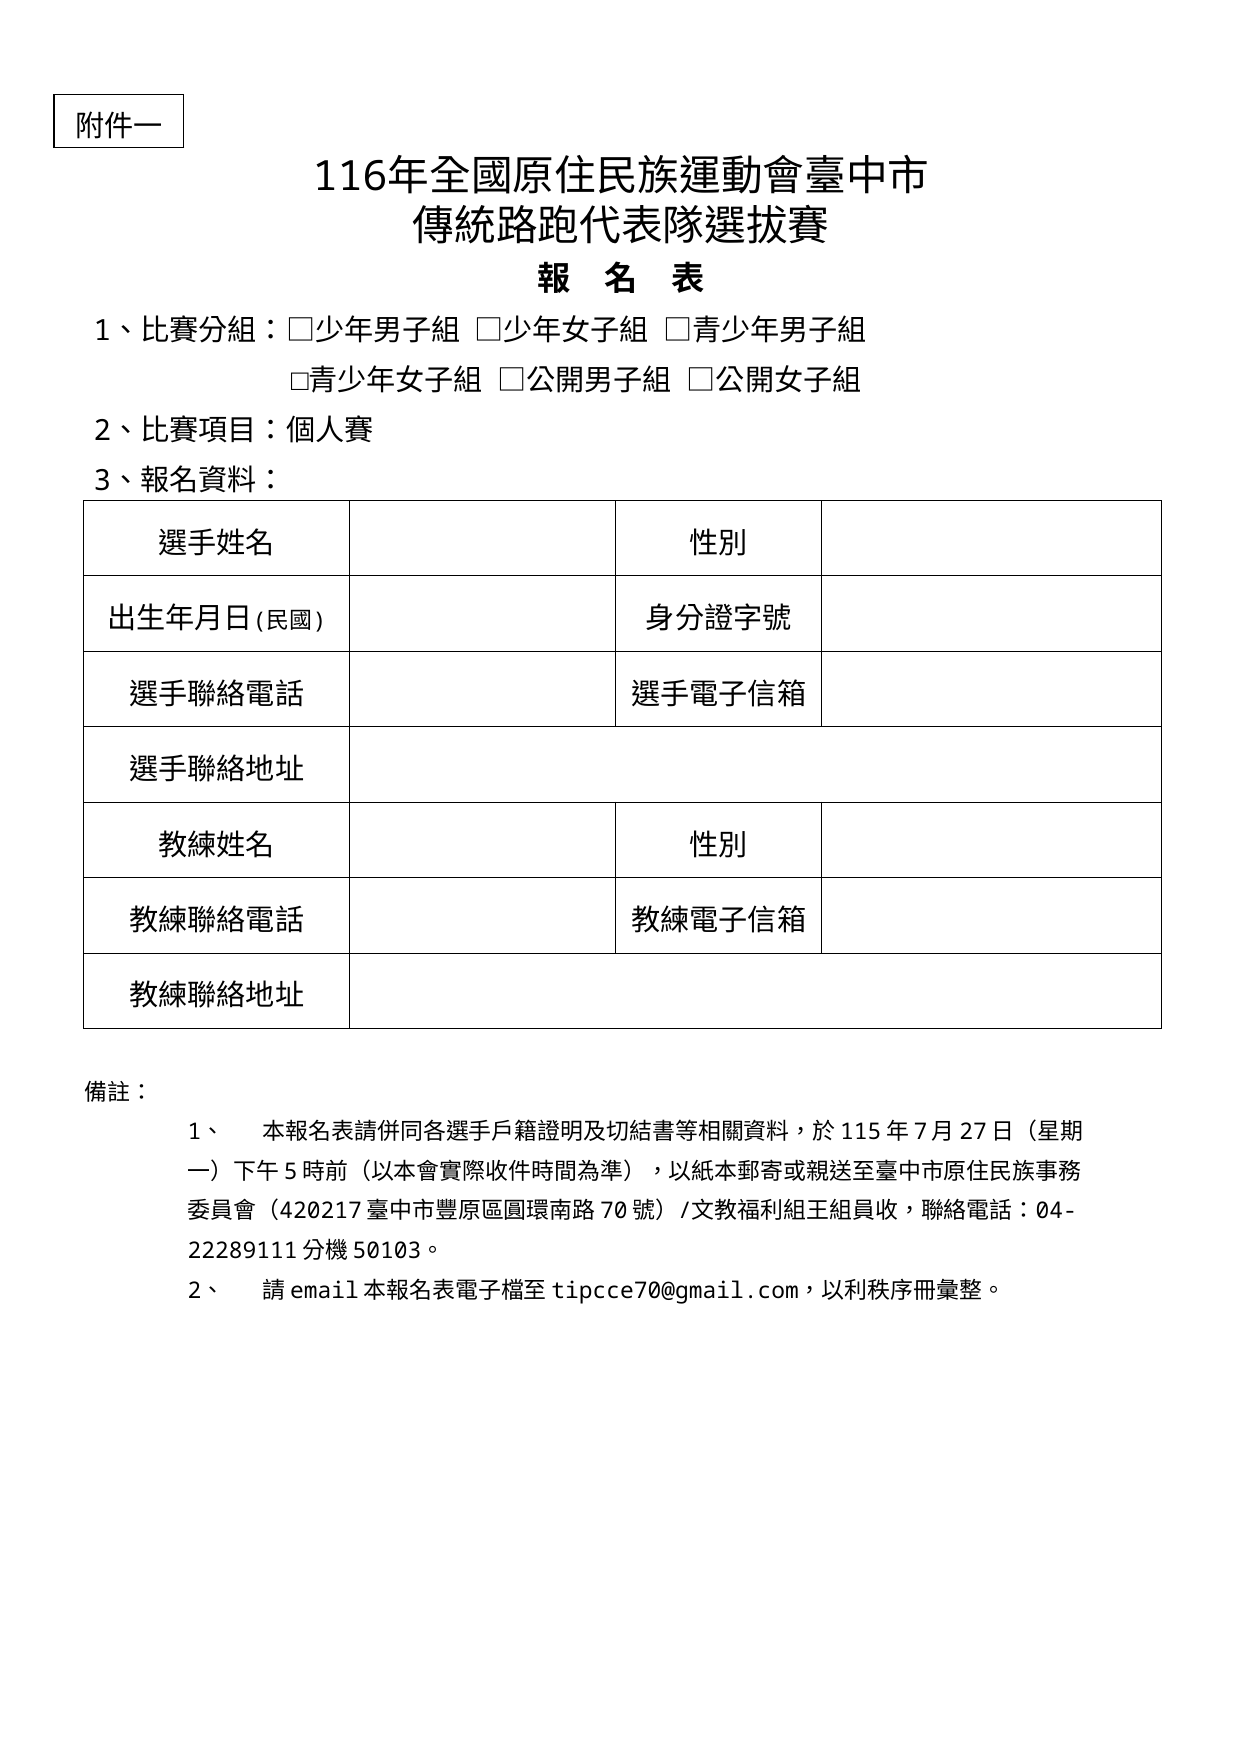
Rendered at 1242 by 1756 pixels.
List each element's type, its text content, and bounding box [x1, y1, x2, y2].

table_cell 教練聯絡地址 [84, 954, 349, 1028]
table_cell 教練聯絡電話 [84, 878, 349, 952]
list 比賽分組：□少年男子組 □少年女子組 □青少年男子組 [93, 300, 1054, 350]
table_header [350, 501, 615, 575]
table_cell 性別 [616, 803, 821, 877]
text 116年全國原住民族運動會臺中市 [187, 150, 1054, 200]
list 本報名表請併同各選手戶籍證明及切結書等相關資料，於115年7月27日（星期一）下午5時前（以本會實際收件時間為準），以紙本郵寄或親送至臺中市原住民族事務委員會（420217臺中市豐原區圓環南路70號）/文教福利組王組員收，聯絡電話：04-22289111分機50103。 [187, 1108, 1087, 1266]
table_cell 身分證字號 [616, 576, 821, 651]
table_cell 選手電子信箱 [616, 652, 821, 726]
text [55, 95, 183, 147]
table_cell [822, 652, 1161, 726]
table_header [822, 501, 1161, 575]
table_cell 出生年月日(民國) [84, 576, 349, 651]
text 傳統路跑代表隊選拔賽 [187, 200, 1054, 250]
table_cell [350, 727, 1161, 802]
table_cell [350, 954, 1161, 1028]
text 附件一 [70, 103, 168, 139]
text 報 名 表 [187, 250, 1054, 300]
table_cell [822, 576, 1161, 651]
table_cell [350, 803, 615, 877]
text 備註： [84, 1068, 1054, 1108]
table_cell [822, 878, 1161, 952]
list 請email本報名表電子檔至tipcce70@gmail.com，以利秩序冊彙整。 [187, 1266, 1087, 1306]
table_cell [350, 576, 615, 651]
table_cell [350, 878, 615, 952]
list 比賽項目：個人賽 [93, 400, 1054, 450]
list 報名資料： [93, 450, 1054, 500]
table_cell [822, 803, 1161, 877]
text □青少年女子組 □公開男子組 □公開女子組 [187, 350, 1054, 400]
table_cell 選手聯絡地址 [84, 727, 349, 802]
table_cell 教練姓名 [84, 803, 349, 877]
table_cell 選手聯絡電話 [84, 652, 349, 726]
table_cell [350, 652, 615, 726]
table_header 選手姓名 [84, 501, 349, 575]
table_cell 教練電子信箱 [616, 878, 821, 952]
table_header 性別 [616, 501, 821, 575]
